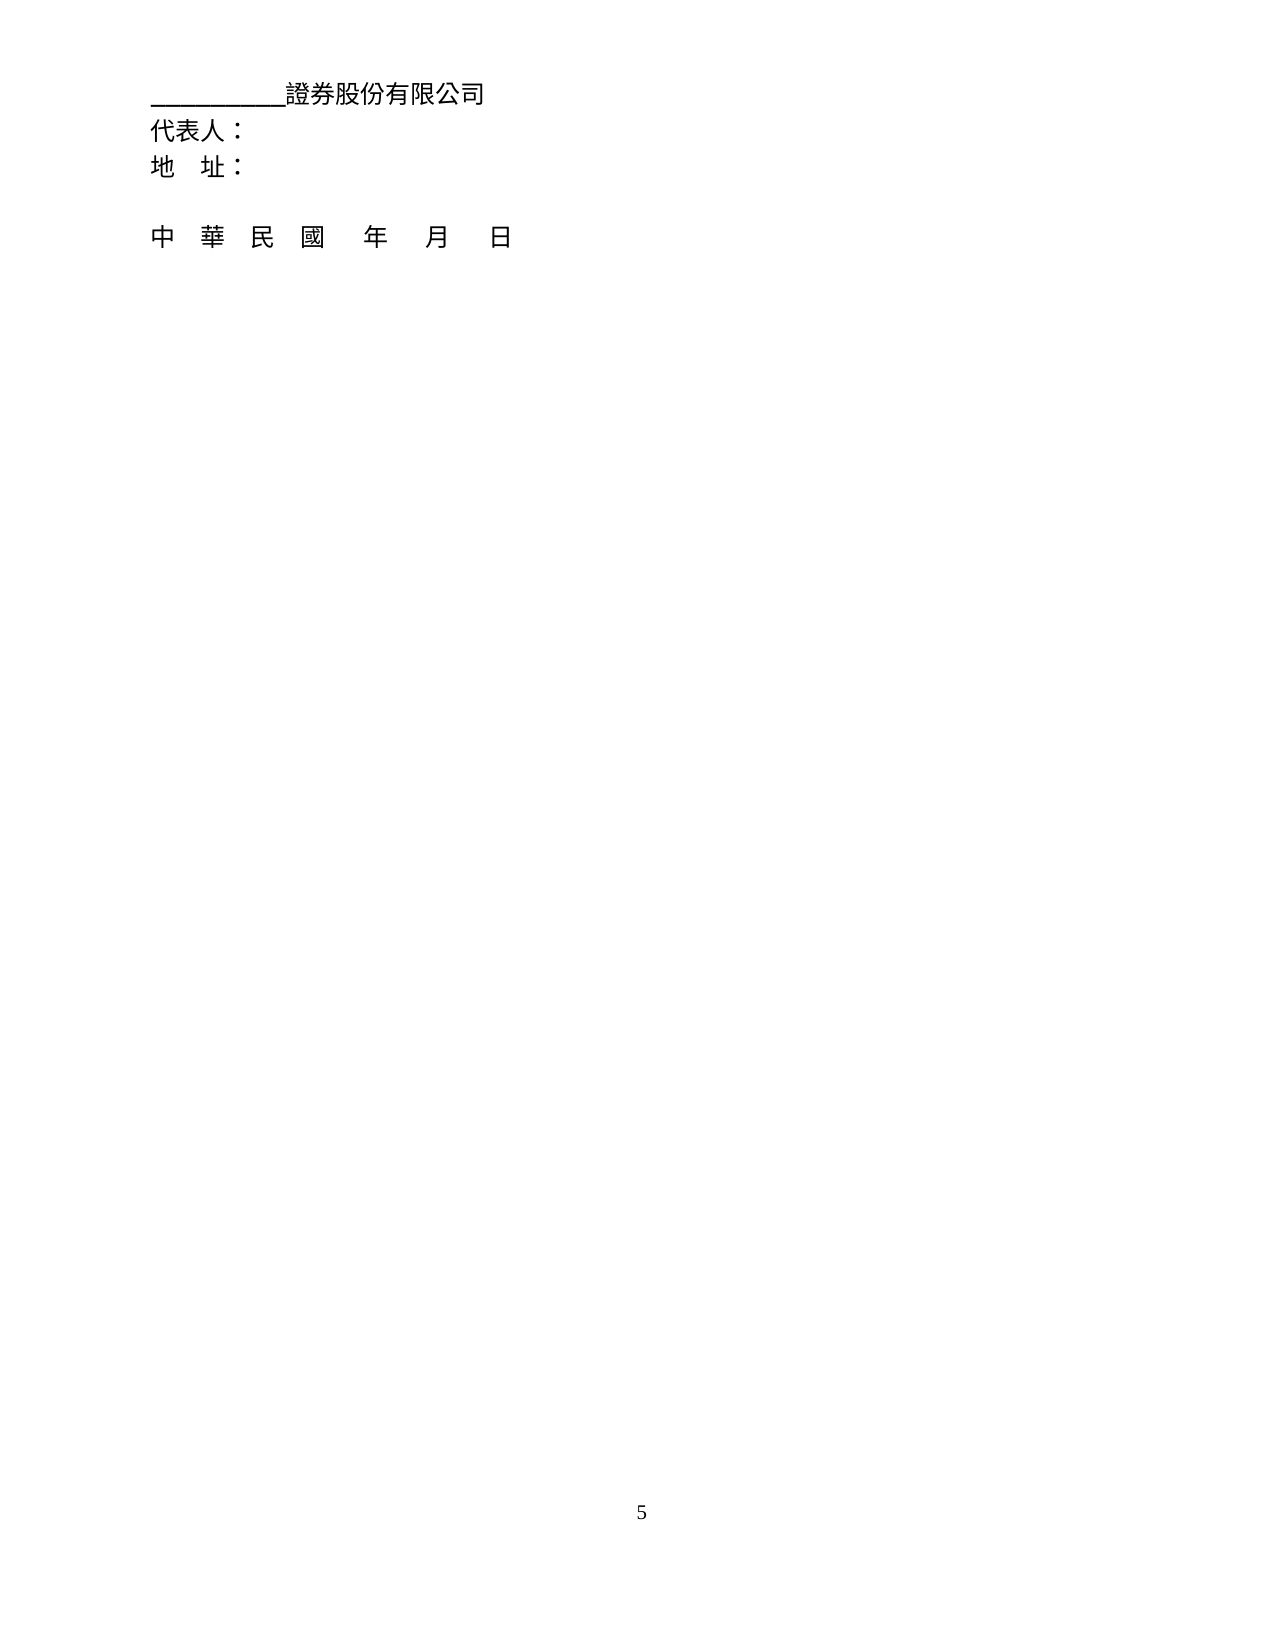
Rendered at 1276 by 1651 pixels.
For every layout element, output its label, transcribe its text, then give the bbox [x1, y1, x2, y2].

table_cell _________證券股份有限公司 代表人： 地 址： 中 華 民 國 年 月 日 [148, 75, 1127, 254]
